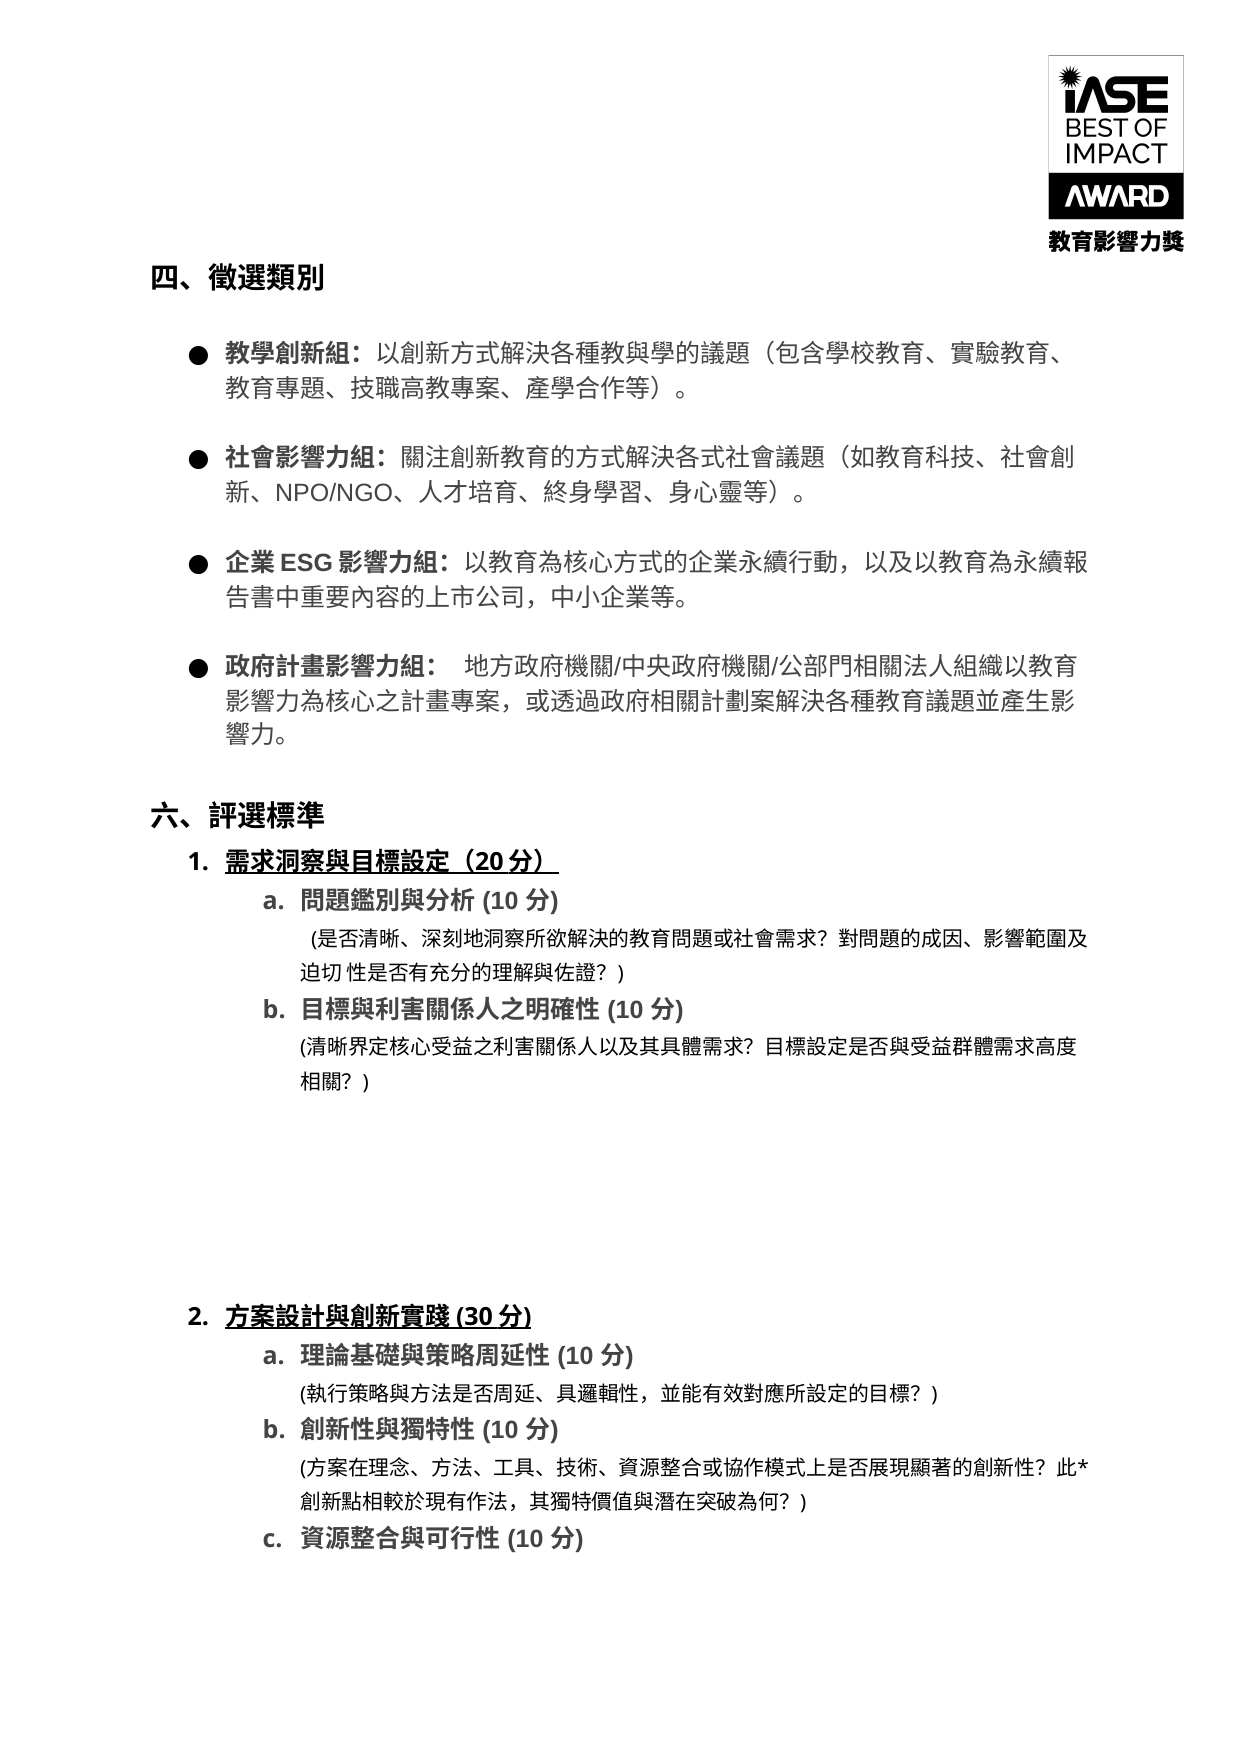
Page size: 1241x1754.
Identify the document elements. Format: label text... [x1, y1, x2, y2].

list 需求洞察與目標設定（20分） [187, 841, 1090, 877]
list 政府計畫影響力組： 地方政府機關/中央政府機關/公部門相關法人組織以教育影響力為核心之計畫專案，或透過政府相關計劃案解決各種教育議題並產生影響力。 [187, 649, 1090, 749]
list 資源整合與可行性 (10 分) [262, 1520, 1090, 1554]
list 目標與利害關係人之明確性 (10 分) [262, 991, 1090, 1025]
text (方案在理念、方法、工具、技術、資源整合或協作模式上是否展現顯著的創新性？此*創新點相較於現有作法，其獨特價值與潛在突破為何？) [300, 1451, 1090, 1516]
list 創新性與獨特性 (10 分) [262, 1412, 1090, 1446]
list 社會影響力組：關注創新教育的方式解決各式社會議題（如教育科技、社會創新、NPO/NGO、人才培育、終身學習、身心靈等）。 [187, 440, 1090, 507]
list 問題鑑別與分析 (10 分) [262, 883, 1090, 917]
list 理論基礎與策略周延性 (10 分) [262, 1338, 1090, 1372]
text 六、評選標準 [150, 792, 1090, 835]
text (清晰界定核心受益之利害關係人以及其具體需求？目標設定是否與受益群體需求高度相關？) [300, 1031, 1090, 1096]
list 教學創新組：以創新方式解決各種教與學的議題（包含學校教育、實驗教育、教育專題、技職高教專案、產學合作等）。 [187, 336, 1090, 403]
text (執行策略與方法是否周延、具邏輯性，並能有效對應所設定的目標？) [300, 1377, 1090, 1407]
text 四、徵選類別 [150, 254, 1090, 296]
text (是否清晰、深刻地洞察所欲解決的教育問題或社會需求？對問題的成因、影響範圍及迫切 性是否有充分的理解與佐證？) [300, 922, 1090, 987]
list 企業ESG影響力組：以教育為核心方式的企業永續行動，以及以教育為永續報告書中重要內容的上市公司，中小企業等。 [187, 544, 1090, 612]
list 方案設計與創新實踐 (30分) [187, 1296, 1090, 1332]
picture [1048, 55, 1184, 252]
